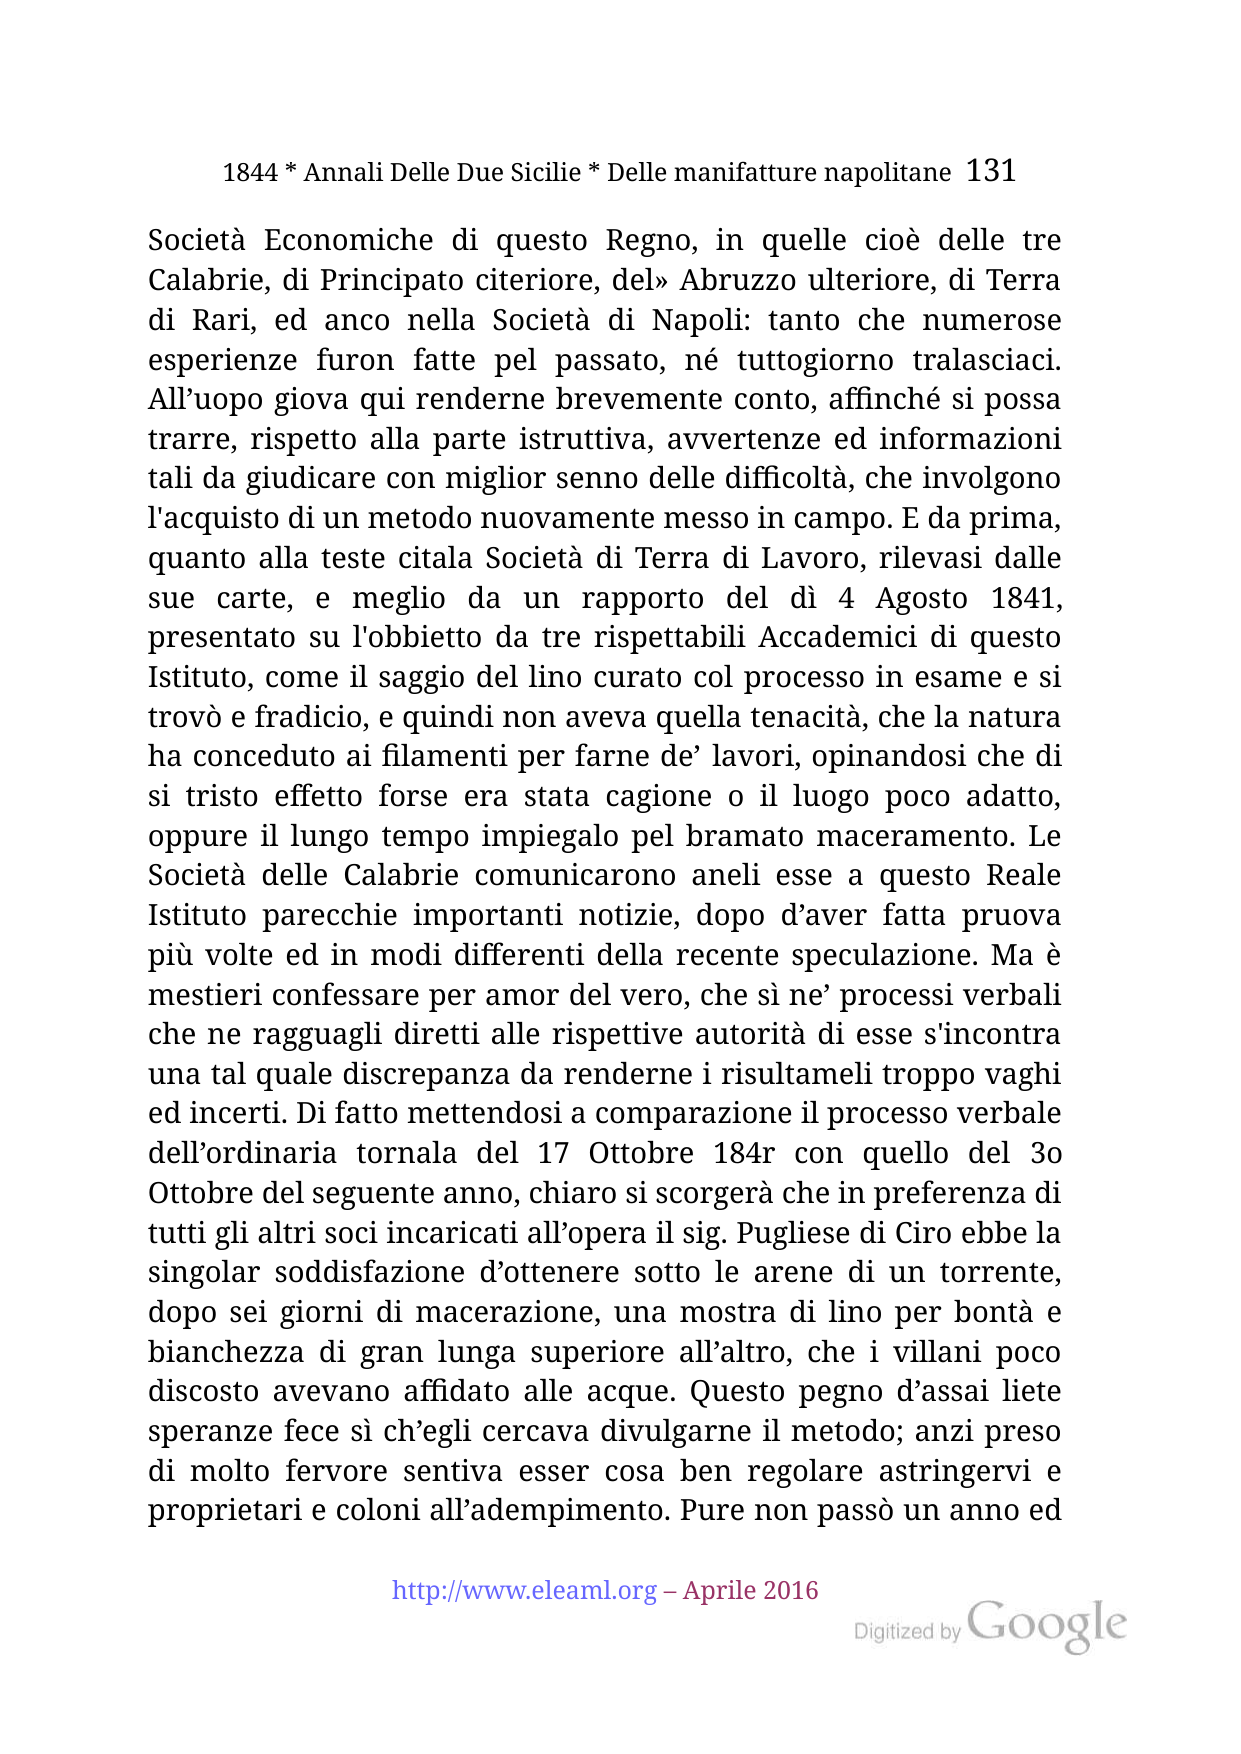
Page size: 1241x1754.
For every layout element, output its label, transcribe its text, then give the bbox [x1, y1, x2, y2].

text Società Economiche di questo Regno, in quelle cioè delle tre Calabrie, di Principato citeriore, del» Abruzzo ulteriore, di Terra di Rari, ed anco nella Società di Napoli: tanto che numerose esperienze furon fatte pel passato, né tuttogiorno tralasciaci. All’uopo giova qui renderne brevemente conto, affinché si possa trarre, rispetto alla parte istruttiva, avvertenze ed informazioni tali da giudicare con miglior senno delle difficoltà, che involgono l'acquisto di un metodo nuovamente messo in campo. E da prima, quanto alla teste citala Società di Terra di Lavoro, rilevasi dalle sue carte, e meglio da un rapporto del dì 4 Agosto 1841, presentato su l'obbietto da tre rispettabili Accademici di questo Istituto, come il saggio del lino curato col processo in esame e si trovò e fradicio, e quindi non aveva quella tenacità, che la natura ha conceduto ai filamenti per farne de’ lavori, opinandosi che di si tristo effetto forse era stata cagione o il luogo poco adatto, oppure il lungo tempo impiegalo pel bramato maceramento. Le Società delle Calabrie comunicarono aneli esse a questo Reale Istituto parecchie importanti notizie, dopo d’aver fatta pruova più volte ed in modi differenti della recente speculazione. Ma è mestieri confessare per amor del vero, che sì ne’ processi verbali che ne ragguagli diretti alle rispettive autorità di esse s'incontra una tal quale discrepanza da renderne i risultameli troppo vaghi ed incerti. Di fatto mettendosi a comparazione il processo verbale dell’ordinaria tornala del 17 Ottobre 184r con quello del 3o Ottobre del seguente anno, chiaro si scorgerà che in preferenza di tutti gli altri soci incaricati all’opera il sig. Pugliese di Ciro ebbe la singolar soddisfazione d’ottenere sotto le arene di un torrente, dopo sei giorni di macerazione, una mostra di lino per bontà e bianchezza di gran lunga superiore all’altro, che i villani poco discosto avevano affidato alle acque. Questo pegno d’assai liete speranze fece sì ch’egli cercava divulgarne il metodo; anzi preso di molto fervore sentiva esser cosa ben regolare astringervi e proprietari e coloni all’adempimento. Pure non passò un anno ed [148, 220, 1063, 1529]
picture [855, 1600, 1128, 1656]
